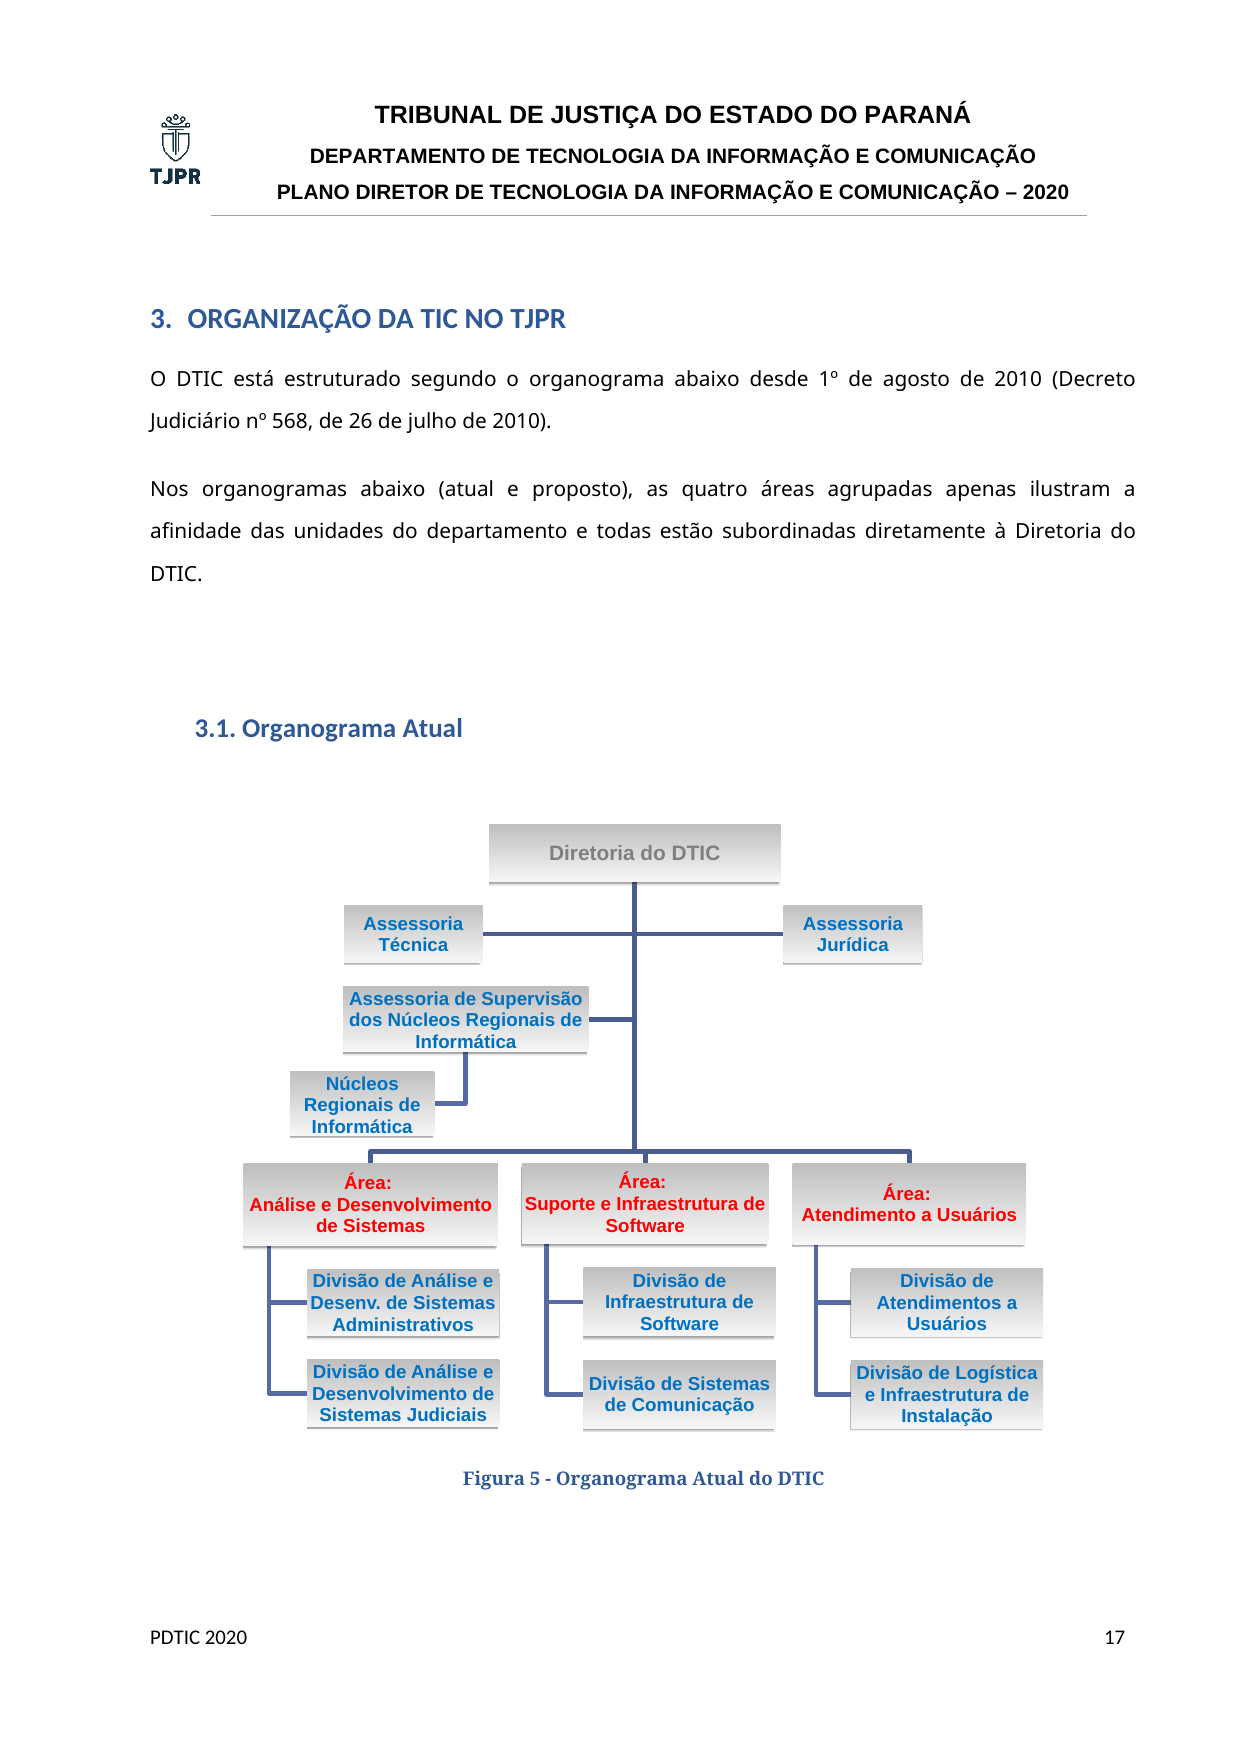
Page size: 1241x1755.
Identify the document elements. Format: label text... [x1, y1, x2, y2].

subtitle ORGANIZAÇÃO DA TIC NO TJPR [150, 301, 1137, 336]
text O DTIC está estruturado segundo o organograma abaixo desde 1º de agosto de 2010 (Decreto Judiciário nº 568, de 26 de julho de 2010). [150, 364, 1137, 435]
subtitle Organograma Atual [194, 711, 1137, 744]
text Nos organogramas abaixo (atual e proposto), as quatro áreas agrupadas apenas ilustram a afinidade das unidades do departamento e todas estão subordinadas diretamente à Diretoria do DTIC. [150, 474, 1137, 587]
text Figura 5 - Organograma Atual do DTIC [150, 1465, 1137, 1490]
